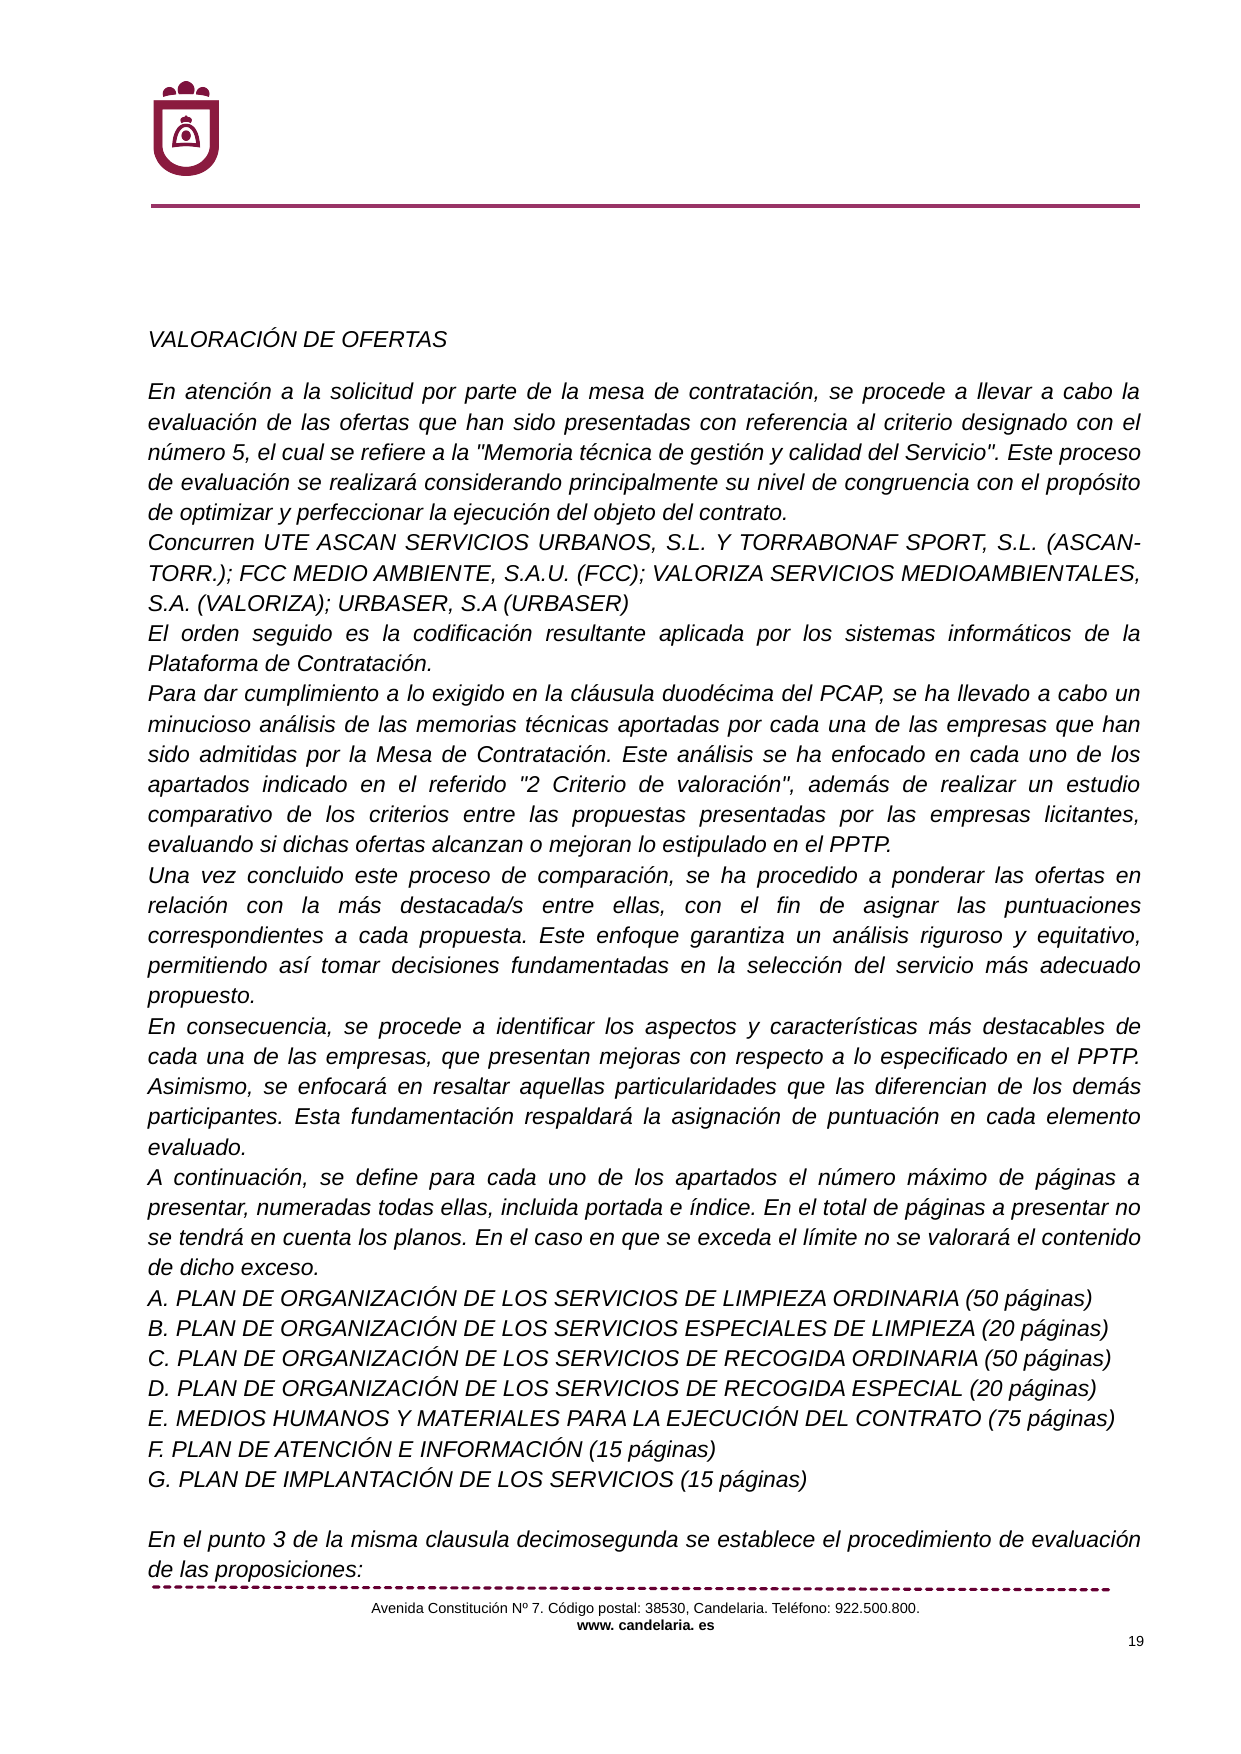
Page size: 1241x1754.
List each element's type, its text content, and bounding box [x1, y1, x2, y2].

text B. PLAN DE ORGANIZACIÓN DE LOS SERVICIOS ESPECIALES DE LIMPIEZA (20 páginas) [148, 1315, 1144, 1341]
text En atención a la solicitud por parte de la mesa de contratación, se procede a llevar a cabo la evaluación de las ofertas que han sido presentadas con referencia al criterio designado con el número 5, el cual se refiere a la "Memoria técnica de gestión y calidad del Servicio". Este proceso de evaluación se realizará considerando principalmente su nivel de congruencia con el propósito de optimizar y perfeccionar la ejecución del objeto del contrato. [148, 378, 1144, 525]
text C. PLAN DE ORGANIZACIÓN DE LOS SERVICIOS DE RECOGIDA ORDINARIA (50 páginas) [148, 1345, 1144, 1371]
text A continuación, se define para cada uno de los apartados el número máximo de páginas a presentar, numeradas todas ellas, incluida portada e índice. En el total de páginas a presentar no se tendrá en cuenta los planos. En el caso en que se exceda el límite no se valorará el contenido de dicho exceso. [148, 1164, 1144, 1281]
text F. PLAN DE ATENCIÓN E INFORMACIÓN (15 páginas) [148, 1436, 1144, 1462]
text Concurren UTE ASCAN SERVICIOS URBANOS, S.L. Y TORRABONAF SPORT, S.L. (ASCAN-TORR.); FCC MEDIO AMBIENTE, S.A.U. (FCC); VALORIZA SERVICIOS MEDIOAMBIENTALES, S.A. (VALORIZA); URBASER, S.A (URBASER) [148, 529, 1144, 616]
text VALORACIÓN DE OFERTAS [148, 326, 1144, 352]
text A. PLAN DE ORGANIZACIÓN DE LOS SERVICIOS DE LIMPIEZA ORDINARIA (50 páginas) [148, 1284, 1144, 1311]
text E. MEDIOS HUMANOS Y MATERIALES PARA LA EJECUCIÓN DEL CONTRATO (75 páginas) [148, 1405, 1144, 1432]
text G. PLAN DE IMPLANTACIÓN DE LOS SERVICIOS (15 páginas) [148, 1466, 1144, 1492]
text Para dar cumplimiento a lo exigido en la cláusula duodécima del PCAP, se ha llevado a cabo un minucioso análisis de las memorias técnicas aportadas por cada una de las empresas que han sido admitidas por la Mesa de Contratación. Este análisis se ha enfocado en cada uno de los apartados indicado en el referido "2 Criterio de valoración", además de realizar un estudio comparativo de los criterios entre las propuestas presentadas por las empresas licitantes, evaluando si dichas ofertas alcanzan o mejoran lo estipulado en el PPTP. [148, 680, 1144, 858]
text D. PLAN DE ORGANIZACIÓN DE LOS SERVICIOS DE RECOGIDA ESPECIAL (20 páginas) [148, 1375, 1144, 1401]
text En el punto 3 de la misma clausula decimosegunda se establece el procedimiento de evaluación de las proposiciones: [148, 1526, 1144, 1583]
text En consecuencia, se procede a identificar los aspectos y características más destacables de cada una de las empresas, que presentan mejoras con respecto a lo especificado en el PPTP. Asimismo, se enfocará en resaltar aquellas particularidades que las diferencian de los demás participantes. Esta fundamentación respaldará la asignación de puntuación en cada elemento evaluado. [148, 1013, 1144, 1160]
text Una vez concluido este proceso de comparación, se ha procedido a ponderar las ofertas en relación con la más destacada/s entre ellas, con el fin de asignar las puntuaciones correspondientes a cada propuesta. Este enfoque garantiza un análisis riguroso y equitativo, permitiendo así tomar decisiones fundamentadas en la selección del servicio más adecuado propuesto. [148, 862, 1144, 1009]
text El orden seguido es la codificación resultante aplicada por los sistemas informáticos de la Plataforma de Contratación. [148, 620, 1144, 676]
